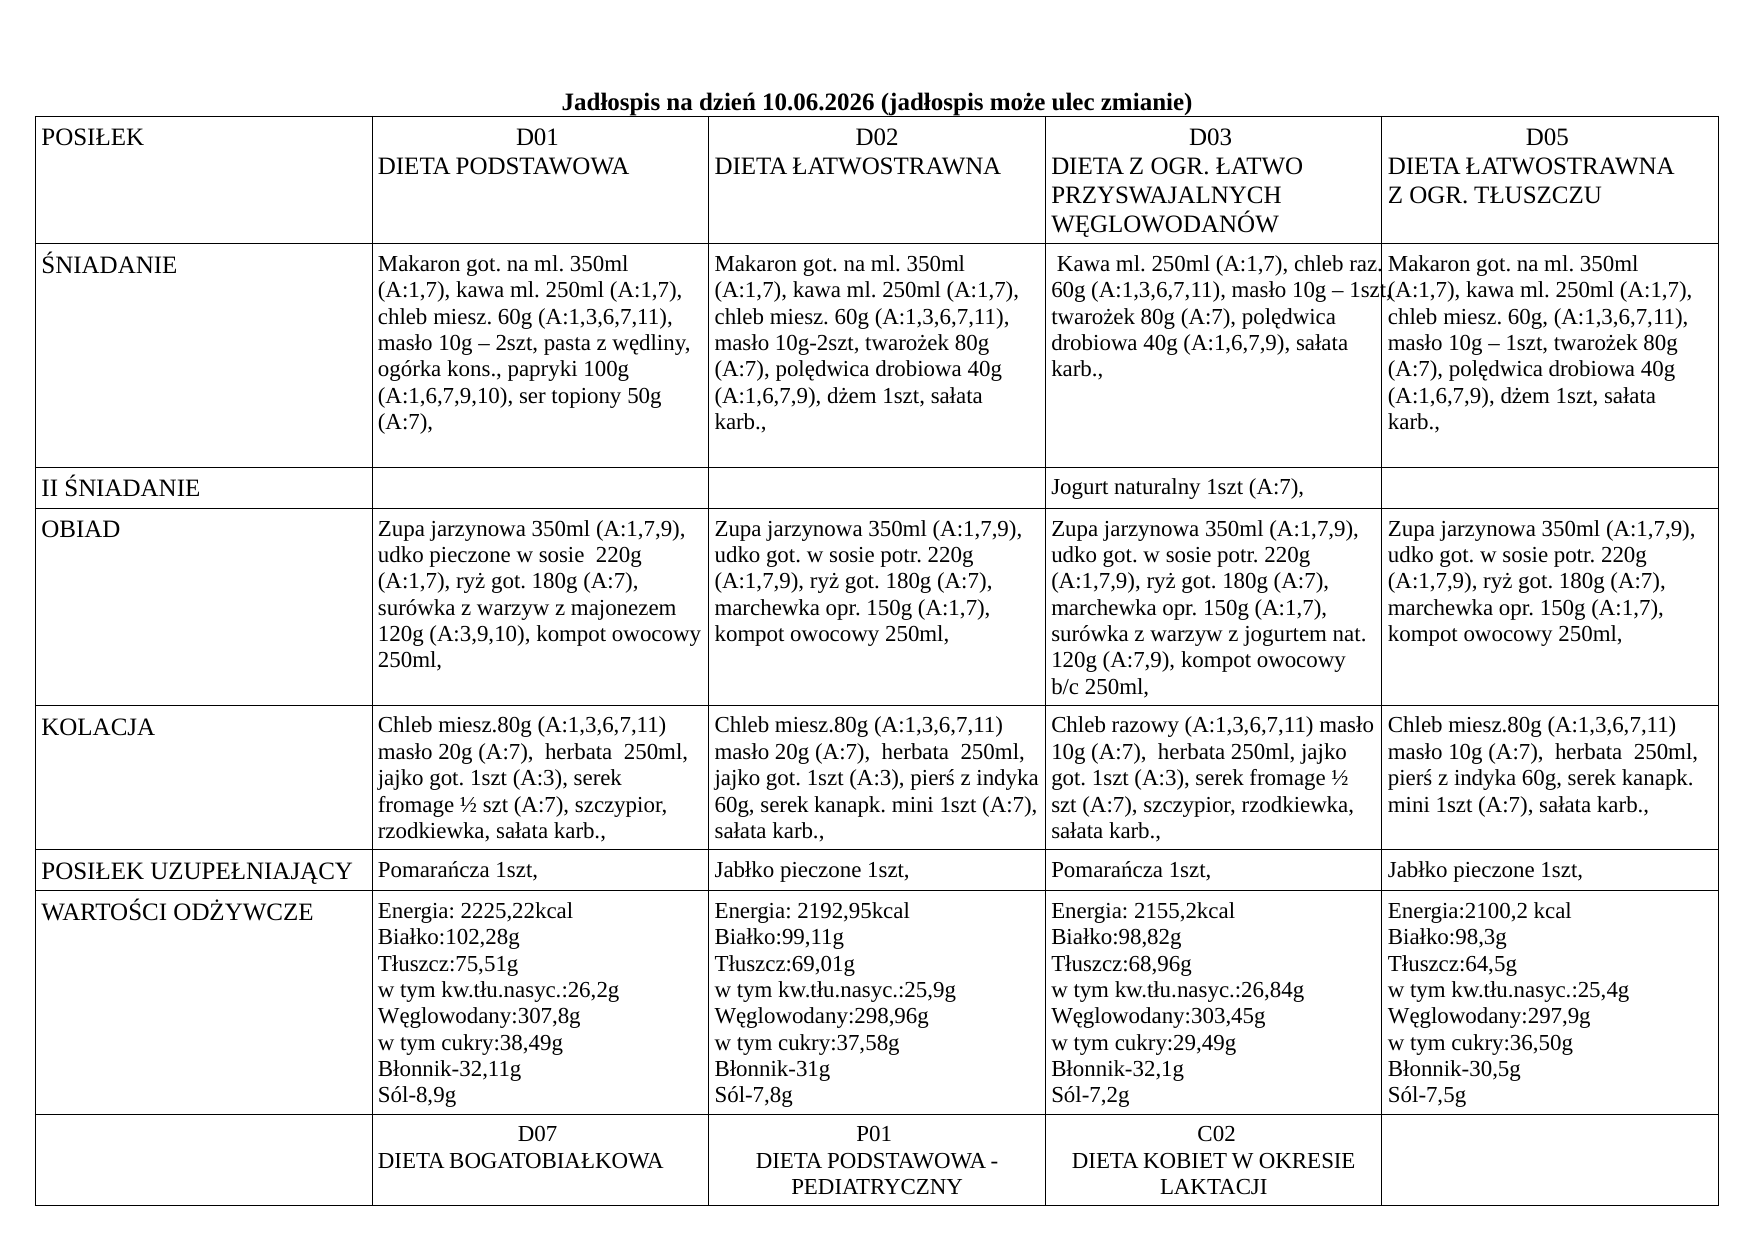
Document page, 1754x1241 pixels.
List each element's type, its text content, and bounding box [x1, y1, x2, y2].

table_cell Pomarańcza 1szt, [1046, 850, 1381, 890]
table_header D03 DIETA Z OGR. ŁATWO PRZYSWAJALNYCH WĘGLOWODANÓW [1046, 117, 1381, 243]
table_cell Jabłko pieczone 1szt, [709, 850, 1045, 890]
table_cell C02 DIETA KOBIET W OKRESIE LAKTACJI [1046, 1115, 1381, 1205]
table_header D01 DIETA PODSTAWOWA [373, 117, 708, 243]
table_cell D07 DIETA BOGATOBIAŁKOWA [373, 1115, 708, 1205]
table_cell [373, 468, 708, 508]
table_header D02 DIETA ŁATWOSTRAWNA [709, 117, 1045, 243]
table_cell Energia: 2225,22kcal Białko:102,28g Tłuszcz:75,51g w tym kw.tłu.nasyc.:26,2g Węglowodany:307,8g w tym cukry:38,49g Błonnik-32,11g Sól-8,9g [373, 891, 708, 1114]
table_header POSIŁEK [36, 117, 372, 243]
table_cell [1382, 1115, 1718, 1205]
table_cell Zupa jarzynowa 350ml (A:1,7,9), udko got. w sosie potr. 220g (A:1,7,9), ryż got. 180g (A:7), marchewka opr. 150g (A:1,7), kompot owocowy 250ml, [1382, 509, 1718, 705]
text Jadłospis na dzień 10.06.2026 (jadłospis może ulec zmianie) [35, 87, 1718, 116]
table_cell Energia:2100,2 kcal Białko:98,3g Tłuszcz:64,5g w tym kw.tłu.nasyc.:25,4g Węglowodany:297,9g w tym cukry:36,50g Błonnik-30,5g Sól-7,5g [1382, 891, 1718, 1114]
table_cell Zupa jarzynowa 350ml (A:1,7,9), udko got. w sosie potr. 220g (A:1,7,9), ryż got. 180g (A:7), marchewka opr. 150g (A:1,7), surówka z warzyw z jogurtem nat. 120g (A:7,9), kompot owocowy b/c 250ml, [1046, 509, 1381, 705]
table_cell Kawa ml. 250ml (A:1,7), chleb raz. 60g (A:1,3,6,7,11), masło 10g – 1szt, twarożek 80g (A:7), polędwica drobiowa 40g (A:1,6,7,9), sałata karb., [1046, 244, 1381, 467]
table_cell Makaron got. na ml. 350ml (A:1,7), kawa ml. 250ml (A:1,7), chleb miesz. 60g (A:1,3,6,7,11), masło 10g – 2szt, pasta z wędliny, ogórka kons., papryki 100g (A:1,6,7,9,10), ser topiony 50g (A:7), [373, 244, 708, 467]
table_cell Chleb miesz.80g (A:1,3,6,7,11) masło 20g (A:7), herbata 250ml, jajko got. 1szt (A:3), serek fromage ½ szt (A:7), szczypior, rzodkiewka, sałata karb., [373, 706, 708, 849]
table_cell [709, 468, 1045, 508]
table_cell KOLACJA [36, 706, 372, 849]
table_cell OBIAD [36, 509, 372, 705]
table_cell POSIŁEK UZUPEŁNIAJĄCY [36, 850, 372, 890]
table_cell WARTOŚCI ODŻYWCZE [36, 891, 372, 1114]
table_cell Chleb razowy (A:1,3,6,7,11) masło 10g (A:7), herbata 250ml, jajko got. 1szt (A:3), serek fromage ½ szt (A:7), szczypior, rzodkiewka, sałata karb., [1046, 706, 1381, 849]
table_cell II ŚNIADANIE [36, 468, 372, 508]
table_cell Jogurt naturalny 1szt (A:7), [1046, 468, 1381, 508]
table_cell Pomarańcza 1szt, [373, 850, 708, 890]
table_cell Chleb miesz.80g (A:1,3,6,7,11) masło 10g (A:7), herbata 250ml, pierś z indyka 60g, serek kanapk. mini 1szt (A:7), sałata karb., [1382, 706, 1718, 849]
table_cell Zupa jarzynowa 350ml (A:1,7,9), udko got. w sosie potr. 220g (A:1,7,9), ryż got. 180g (A:7), marchewka opr. 150g (A:1,7), kompot owocowy 250ml, [709, 509, 1045, 705]
table_cell Chleb miesz.80g (A:1,3,6,7,11) masło 20g (A:7), herbata 250ml, jajko got. 1szt (A:3), pierś z indyka 60g, serek kanapk. mini 1szt (A:7), sałata karb., [709, 706, 1045, 849]
table_cell P01 DIETA PODSTAWOWA - PEDIATRYCZNY [709, 1115, 1045, 1205]
table_cell [1382, 468, 1718, 508]
table_cell Jabłko pieczone 1szt, [1382, 850, 1718, 890]
table_header D05 DIETA ŁATWOSTRAWNA Z OGR. TŁUSZCZU [1382, 117, 1718, 243]
table_cell ŚNIADANIE [36, 244, 372, 467]
table_cell Energia: 2192,95kcal Białko:99,11g Tłuszcz:69,01g w tym kw.tłu.nasyc.:25,9g Węglowodany:298,96g w tym cukry:37,58g Błonnik-31g Sól-7,8g [709, 891, 1045, 1114]
table_cell [36, 1115, 372, 1205]
table_cell Zupa jarzynowa 350ml (A:1,7,9), udko pieczone w sosie 220g (A:1,7), ryż got. 180g (A:7), surówka z warzyw z majonezem 120g (A:3,9,10), kompot owocowy 250ml, [373, 509, 708, 705]
table_cell Makaron got. na ml. 350ml (A:1,7), kawa ml. 250ml (A:1,7), chleb miesz. 60g, (A:1,3,6,7,11), masło 10g – 1szt, twarożek 80g (A:7), polędwica drobiowa 40g (A:1,6,7,9), dżem 1szt, sałata karb., [1382, 244, 1718, 467]
table_cell Makaron got. na ml. 350ml (A:1,7), kawa ml. 250ml (A:1,7), chleb miesz. 60g (A:1,3,6,7,11), masło 10g-2szt, twarożek 80g (A:7), polędwica drobiowa 40g (A:1,6,7,9), dżem 1szt, sałata karb., [709, 244, 1045, 467]
table_cell Energia: 2155,2kcal Białko:98,82g Tłuszcz:68,96g w tym kw.tłu.nasyc.:26,84g Węglowodany:303,45g w tym cukry:29,49g Błonnik-32,1g Sól-7,2g [1046, 891, 1381, 1114]
